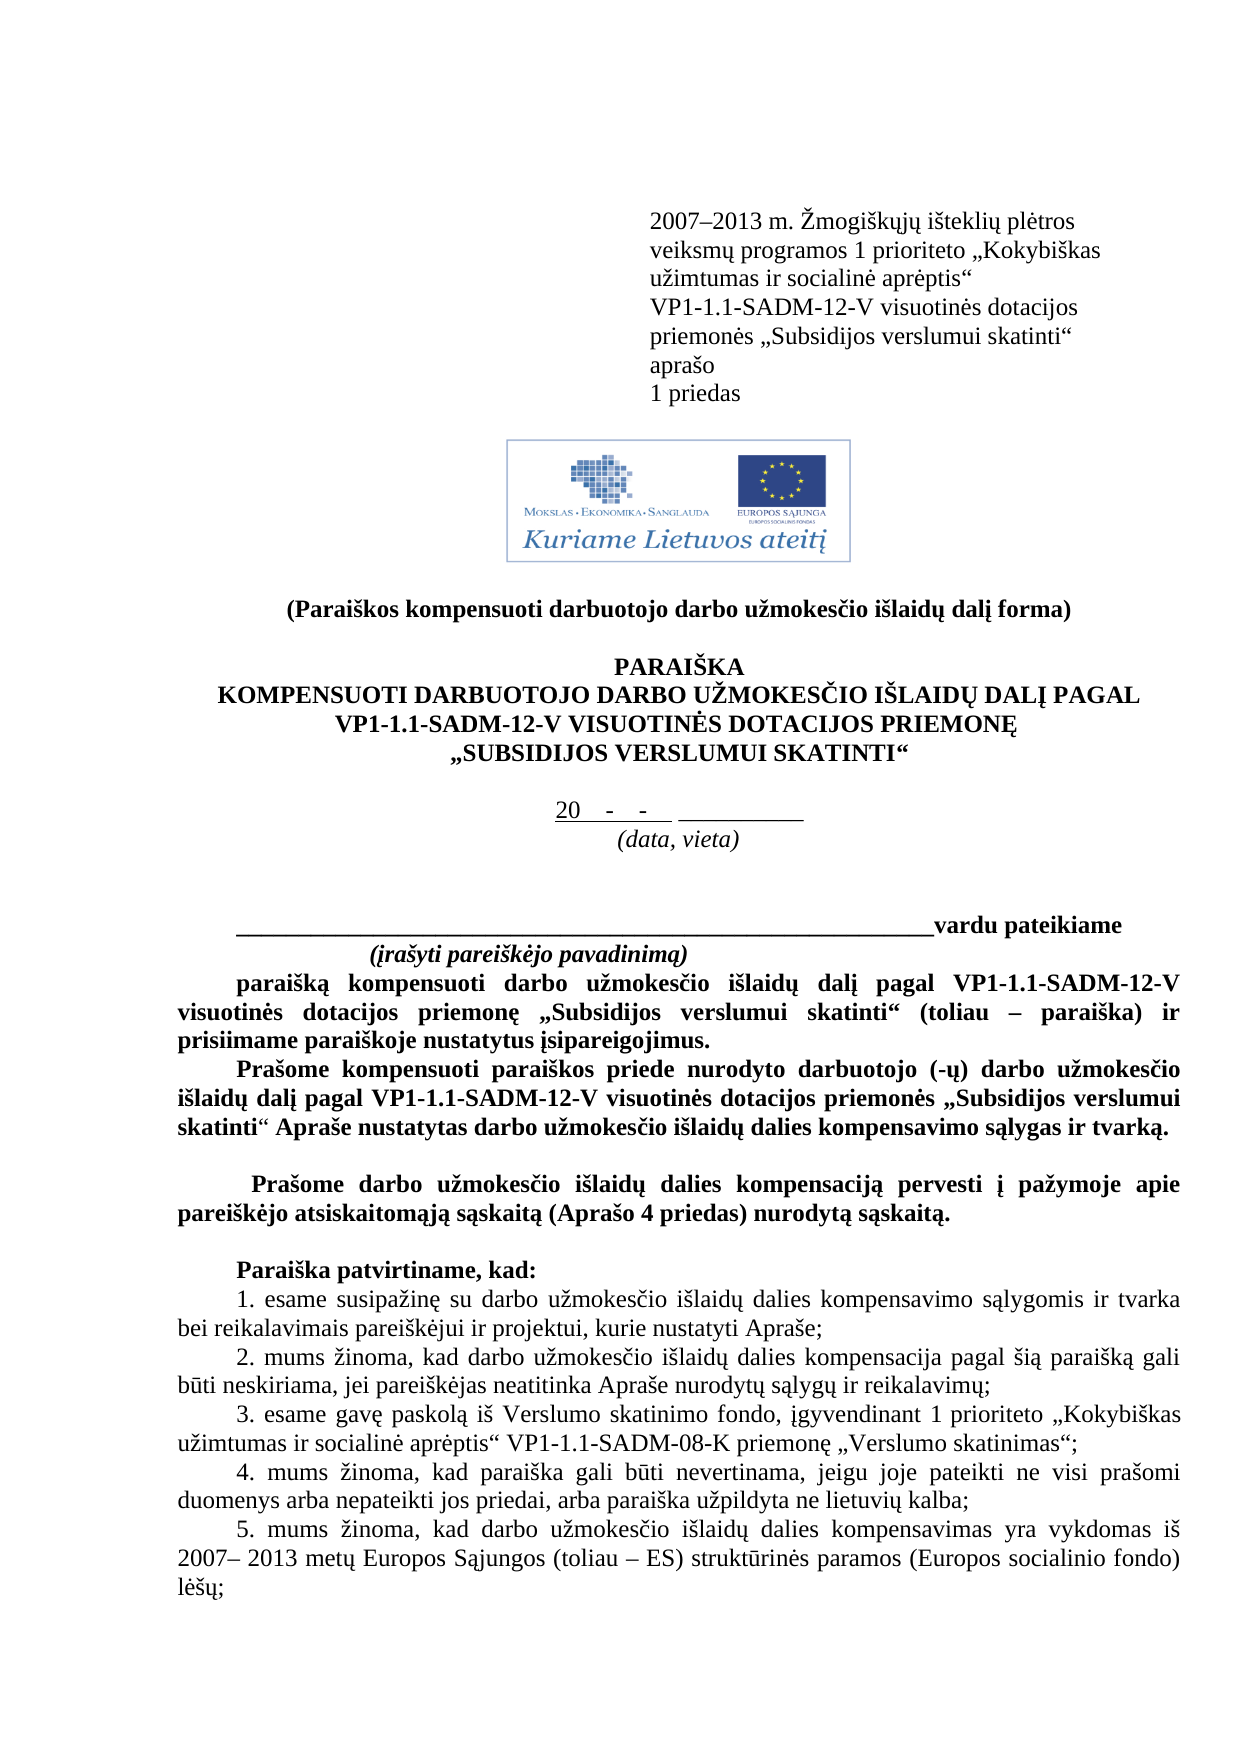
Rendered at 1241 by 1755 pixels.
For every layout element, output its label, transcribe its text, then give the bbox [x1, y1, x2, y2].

text 1 priedas [649, 378, 1181, 407]
text 1. esame susipažinę su darbo užmokesčio išlaidų dalies kompensavimo sąlygomis ir tvarka bei reikalavimais pareiškėjui ir projektui, kurie nustatyti Apraše; [177, 1284, 1181, 1342]
text VP1-1.1-SADM-12-V visuotinės dotacijos [649, 292, 1181, 321]
text užimtumas ir socialinė aprėptis“ [649, 263, 1181, 292]
text Prašome kompensuoti paraiškos priede nurodyto darbuotojo (-ų) darbo užmokesčio išlaidų dalį pagal VP1-1.1-SADM-12-V visuotinės dotacijos priemonės „Subsidijos verslumui skatinti“ Apraše nustatytas darbo užmokesčio išlaidų dalies kompensavimo sąlygas ir tvarką. [177, 1054, 1181, 1141]
text Prašome darbo užmokesčio išlaidų dalies kompensaciją pervesti į pažymoje apie pareiškėjo atsiskaitomąją sąskaitą (Aprašo 4 priedas) nurodytą sąskaitą. [177, 1169, 1181, 1227]
text (data, vieta) [177, 824, 1181, 853]
text priemonės „Subsidijos verslumui skatinti“ [649, 321, 1181, 350]
text aprašo [649, 350, 1181, 378]
text 4. mums žinoma, kad paraiška gali būti nevertinama, jeigu joje pateikti ne visi prašomi duomenys arba nepateikti jos priedai, arba paraiška užpildyta ne lietuvių kalba; [177, 1457, 1181, 1514]
text paraišką kompensuoti darbo užmokesčio išlaidų dalį pagal VP1-1.1-SADM-12-V visuotinės dotacijos priemonę „Subsidijos verslumui skatinti“ (toliau – paraiška) ir prisiimame paraiškoje nustatytus įsipareigojimus. [177, 968, 1181, 1054]
text (Paraiškos kompensuoti darbuotojo darbo užmokesčio išlaidų dalį forma) [177, 594, 1181, 623]
text 20 - - __________ [177, 796, 1181, 824]
text Paraiška patvirtiname, kad: [177, 1256, 1181, 1284]
text kompensuoti darbuotojo darbo užmokesčio IŠLAIDŲ dalį pagal [177, 681, 1181, 709]
text _ vardu pateikiame [177, 911, 1181, 939]
text 2007–2013 m. Žmogiškųjų išteklių plėtros [649, 206, 1181, 235]
text 5. mums žinoma, kad darbo užmokesčio išlaidų dalies kompensavimas yra vykdomas iš 2007– 2013 metų Europos Sąjungos (toliau – ES) struktūrinės paramos (Europos socialinio fondo) lėšų; [177, 1514, 1181, 1601]
text 3. esame gavę paskolą iš Verslumo skatinimo fondo, įgyvendinant 1 prioriteto „Kokybiškas užimtumas ir socialinė aprėptis“ VP1-1.1-SADM-08-K priemonę „Verslumo skatinimas“; [177, 1399, 1181, 1457]
text (įrašyti pareiškėjo pavadinimą) [177, 939, 1181, 968]
text veiksmų programos 1 prioriteto „Kokybiškas [649, 235, 1181, 263]
text PARAIŠKA [177, 652, 1181, 681]
text VP1-1.1-SADM-12-V VISUOTINĖS DOTACIJOS PRIEMONĘ „SUBSIDIJOS VERSLUMUI SKATINTI“ [177, 709, 1181, 767]
text 2. mums žinoma, kad darbo užmokesčio išlaidų dalies kompensacija pagal šią paraišką gali būti neskiriama, jei pareiškėjas neatitinka Apraše nurodytų sąlygų ir reikalavimų; [177, 1342, 1181, 1399]
